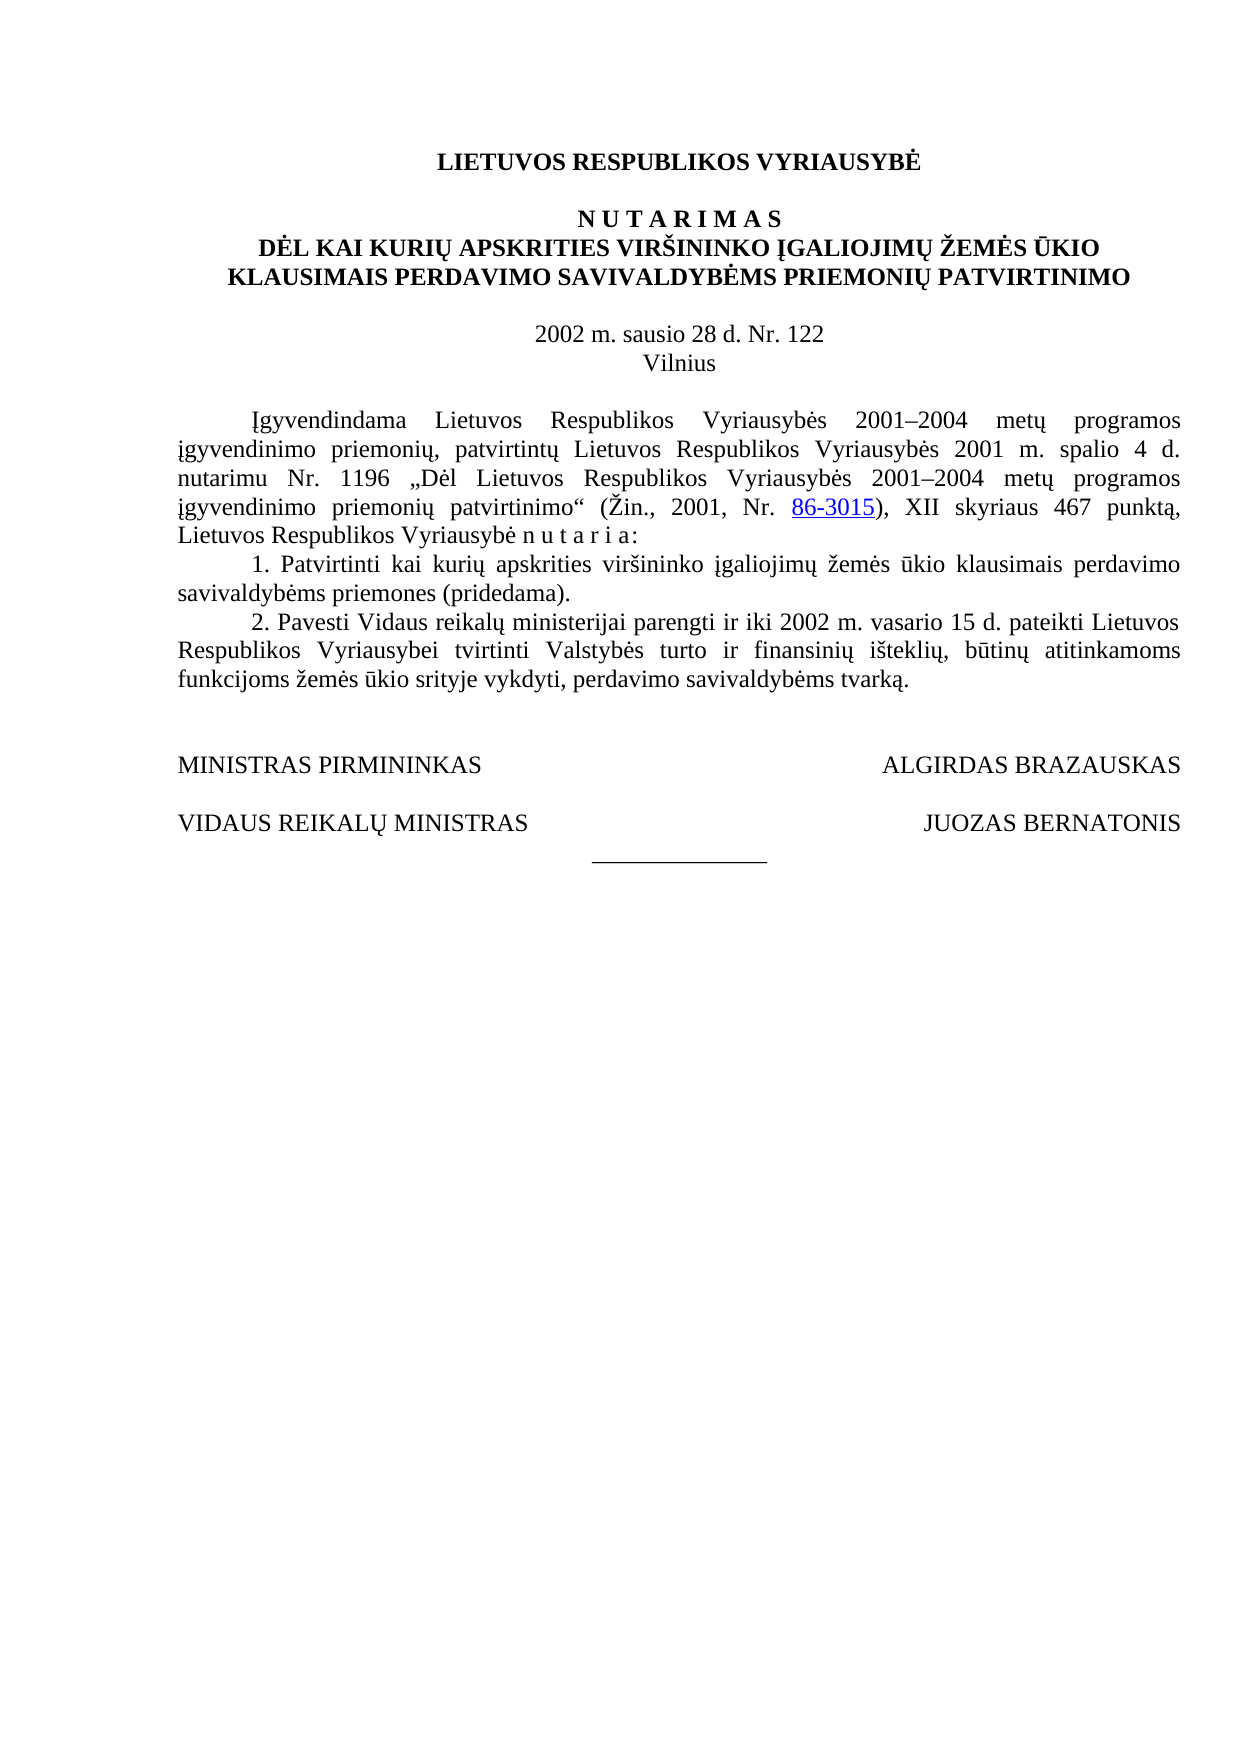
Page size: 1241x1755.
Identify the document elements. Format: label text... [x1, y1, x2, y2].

text 2. Pavesti Vidaus reikalų ministerijai parengti ir iki 2002 m. vasario 15 d. pateikti Lietuvos Respublikos Vyriausybei tvirtinti Valstybės turto ir finansinių išteklių, būtinų atitinkamoms funkcijoms žemės ūkio srityje vykdyti, perdavimo savivaldybėms tvarką. [177, 607, 1181, 693]
text ______________ [177, 837, 1181, 866]
text N U T A R I M A S [177, 204, 1181, 233]
text VIDAUS REIKALŲ MINISTRAS JUOZAS BERNATONIS [177, 808, 1181, 837]
text 1. Patvirtinti kai kurių apskrities viršininko įgaliojimų žemės ūkio klausimais perdavimo savivaldybėms priemones (pridedama). [177, 549, 1181, 607]
text Vilnius [177, 348, 1181, 377]
text MINISTRAS PIRMININKAS ALGIRDAS BRAZAUSKAS [177, 751, 1181, 779]
text LIETUVOS RESPUBLIKOS VYRIAUSYBĖ [177, 147, 1181, 176]
text Įgyvendindama Lietuvos Respublikos Vyriausybės 2001–2004 metų programos įgyvendinimo priemonių, patvirtintų Lietuvos Respublikos Vyriausybės 2001 m. spalio 4 d. nutarimu Nr. 1196 „Dėl Lietuvos Respublikos Vyriausybės 2001–2004 metų programos įgyvendinimo priemonių patvirtinimo“ (Žin., 2001, Nr. 86-3015), XII skyriaus 467 punktą, Lietuvos Respublikos Vyriausybė nutaria: [177, 406, 1181, 549]
text 2002 m. sausio 28 d. Nr. 122 [177, 319, 1181, 348]
text DĖL KAI KURIŲ APSKRITIES VIRŠININKO ĮGALIOJIMŲ ŽEMĖS ŪKIO KLAUSIMAIS PERDAVIMO SAVIVALDYBĖMS PRIEMONIŲ PATVIRTINIMO [177, 233, 1181, 291]
